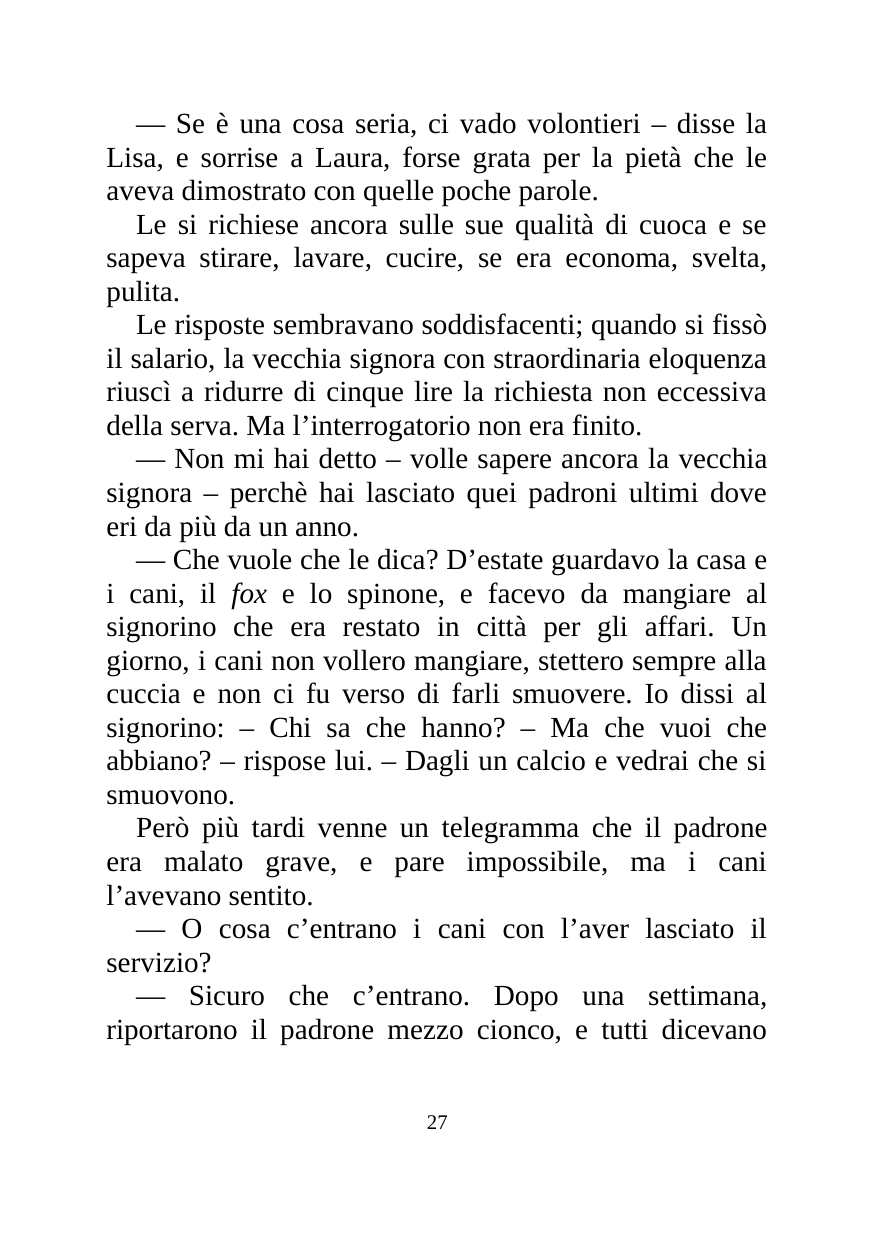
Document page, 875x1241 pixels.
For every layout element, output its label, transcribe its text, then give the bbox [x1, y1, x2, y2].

text — Se è una cosa seria, ci vado volontieri – disse la Lisa, e sorrise a Laura, forse grata per la pietà che le aveva dimostrato con quelle poche parole. [106, 106, 768, 207]
text — Non mi hai detto – volle sapere ancora la vecchia signora – perchè hai lasciato quei padroni ultimi dove eri da più da un anno. [106, 442, 768, 542]
text Le si richiese ancora sulle sue qualità di cuoca e se sapeva stirare, lavare, cucire, se era economa, svelta, pulita. [106, 207, 768, 307]
text Le risposte sembravano soddisfacenti; quando si fissò il salario, la vecchia signora con straordinaria eloquenza riuscì a ridurre di cinque lire la richiesta non eccessiva della serva. Ma l’interrogatorio non era finito. [106, 307, 768, 442]
text — O cosa c’entrano i cani con l’aver lasciato il servizio? [106, 911, 768, 978]
text — Sicuro che c’entrano. Dopo una settimana, riportarono il padrone mezzo cionco, e tutti dicevano [106, 978, 768, 1045]
text — Che vuole che le dica? D’estate guardavo la casa e i cani, il fox e lo spinone, e facevo da mangiare al signorino che era restato in città per gli affari. Un giorno, i cani non vollero mangiare, stettero sempre alla cuccia e non ci fu verso di farli smuovere. Io dissi al signorino: – Chi sa che hanno? – Ma che vuoi che abbiano? – rispose lui. – Dagli un calcio e vedrai che si smuovono. [106, 542, 768, 811]
text Però più tardi venne un telegramma che il padrone era malato grave, e pare impossibile, ma i cani l’avevano sentito. [106, 811, 768, 911]
